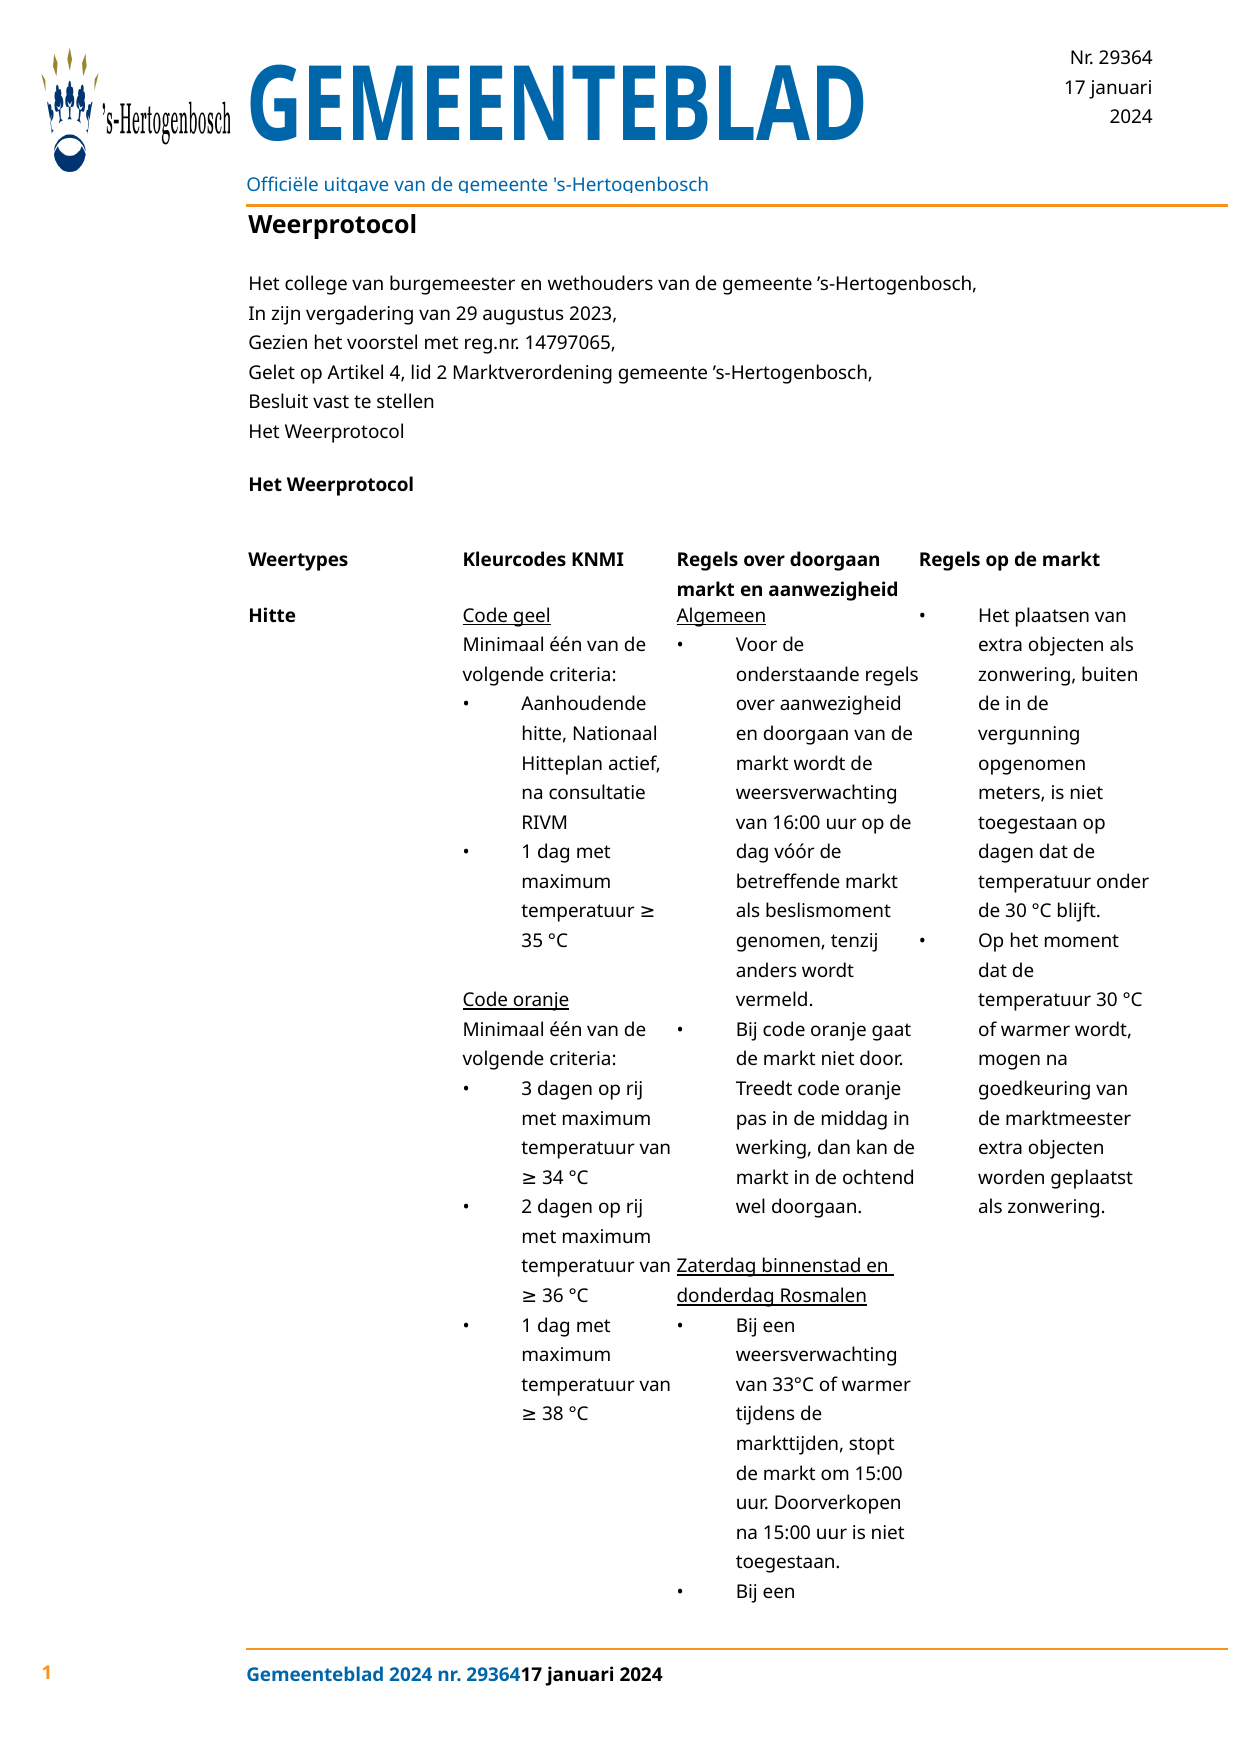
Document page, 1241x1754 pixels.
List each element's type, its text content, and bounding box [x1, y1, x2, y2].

text Besluit vast te stellen [248, 389, 1152, 414]
table_cell Het plaatsen van extra objecten als zonwering, buiten de in de vergunning opgenomen meters, is niet toegestaan op dagen dat de temperatuur onder de 30 °C blijft. Op het moment dat de temperatuur 30 °C of warmer wordt, mogen na goedkeuring van de marktmeester extra objecten worden geplaatst als zonwering. [919, 602, 1152, 1604]
table_header Weertypes [248, 546, 462, 602]
text Gelet op Artikel 4, lid 2 Marktverordening gemeente ’s-Hertogenbosch, [248, 359, 1152, 385]
text Het Weerprotocol [248, 418, 1152, 444]
text Het college van burgemeester en wethouders van de gemeente ’s-Hertogenbosch, [248, 270, 1152, 296]
text Gezien het voorstel met reg.nr. 14797065, [248, 329, 1152, 355]
table_cell Code geel Minimaal één van de volgende criteria: Aanhoudende hitte, Nationaal Hitteplan actief, na consultatie RIVM 1 dag met maximum temperatuur ≥ 35 °C Code oranje Minimaal één van de volgende criteria: 3 dagen op rij met maximum temperatuur van ≥ 34 °C 2 dagen op rij met maximum temperatuur van ≥ 36 °C 1 dag met maximum temperatuur van ≥ 38 °C [462, 602, 676, 1604]
text Weerprotocol [248, 207, 1152, 241]
picture [41, 47, 231, 172]
table_cell Algemeen Voor de onderstaande regels over aanwezigheid en doorgaan van de markt wordt de weersverwachting van 16:00 uur op de dag vóór de betreffende markt als beslismoment genomen, tenzij anders wordt vermeld. Bij code oranje gaat de markt niet door. Treedt code oranje pas in de middag in werking, dan kan de markt in de ochtend wel doorgaan. Zaterdag binnenstad en donderdag Rosmalen Bij een weersverwachting van 33°C of warmer tijdens de markttijden, stopt de markt om 15:00 uur. Doorverkopen na 15:00 uur is niet toegestaan. Bij een weersverwachting van 30°C of warmer tijdens de markttijden, is aanwezigheid niet verplicht. Woensdag, vrijdag of zondag binnenstad Bij een weersverwachting van 30°C of warmer tijdens de markttijden, is aanwezigheid niet verplicht. Het is niet toegestaan de markt eerder te verlaten. [676, 602, 919, 1604]
table_cell Hitte [248, 602, 462, 1604]
text In zijn vergadering van 29 augustus 2023, [248, 300, 1152, 326]
table_header Regels op de markt [919, 546, 1152, 602]
table_header Kleurcodes KNMI [462, 546, 676, 602]
table_header Regels over doorgaan markt en aanwezigheid [676, 546, 919, 602]
text Het Weerprotocol [248, 469, 1152, 497]
